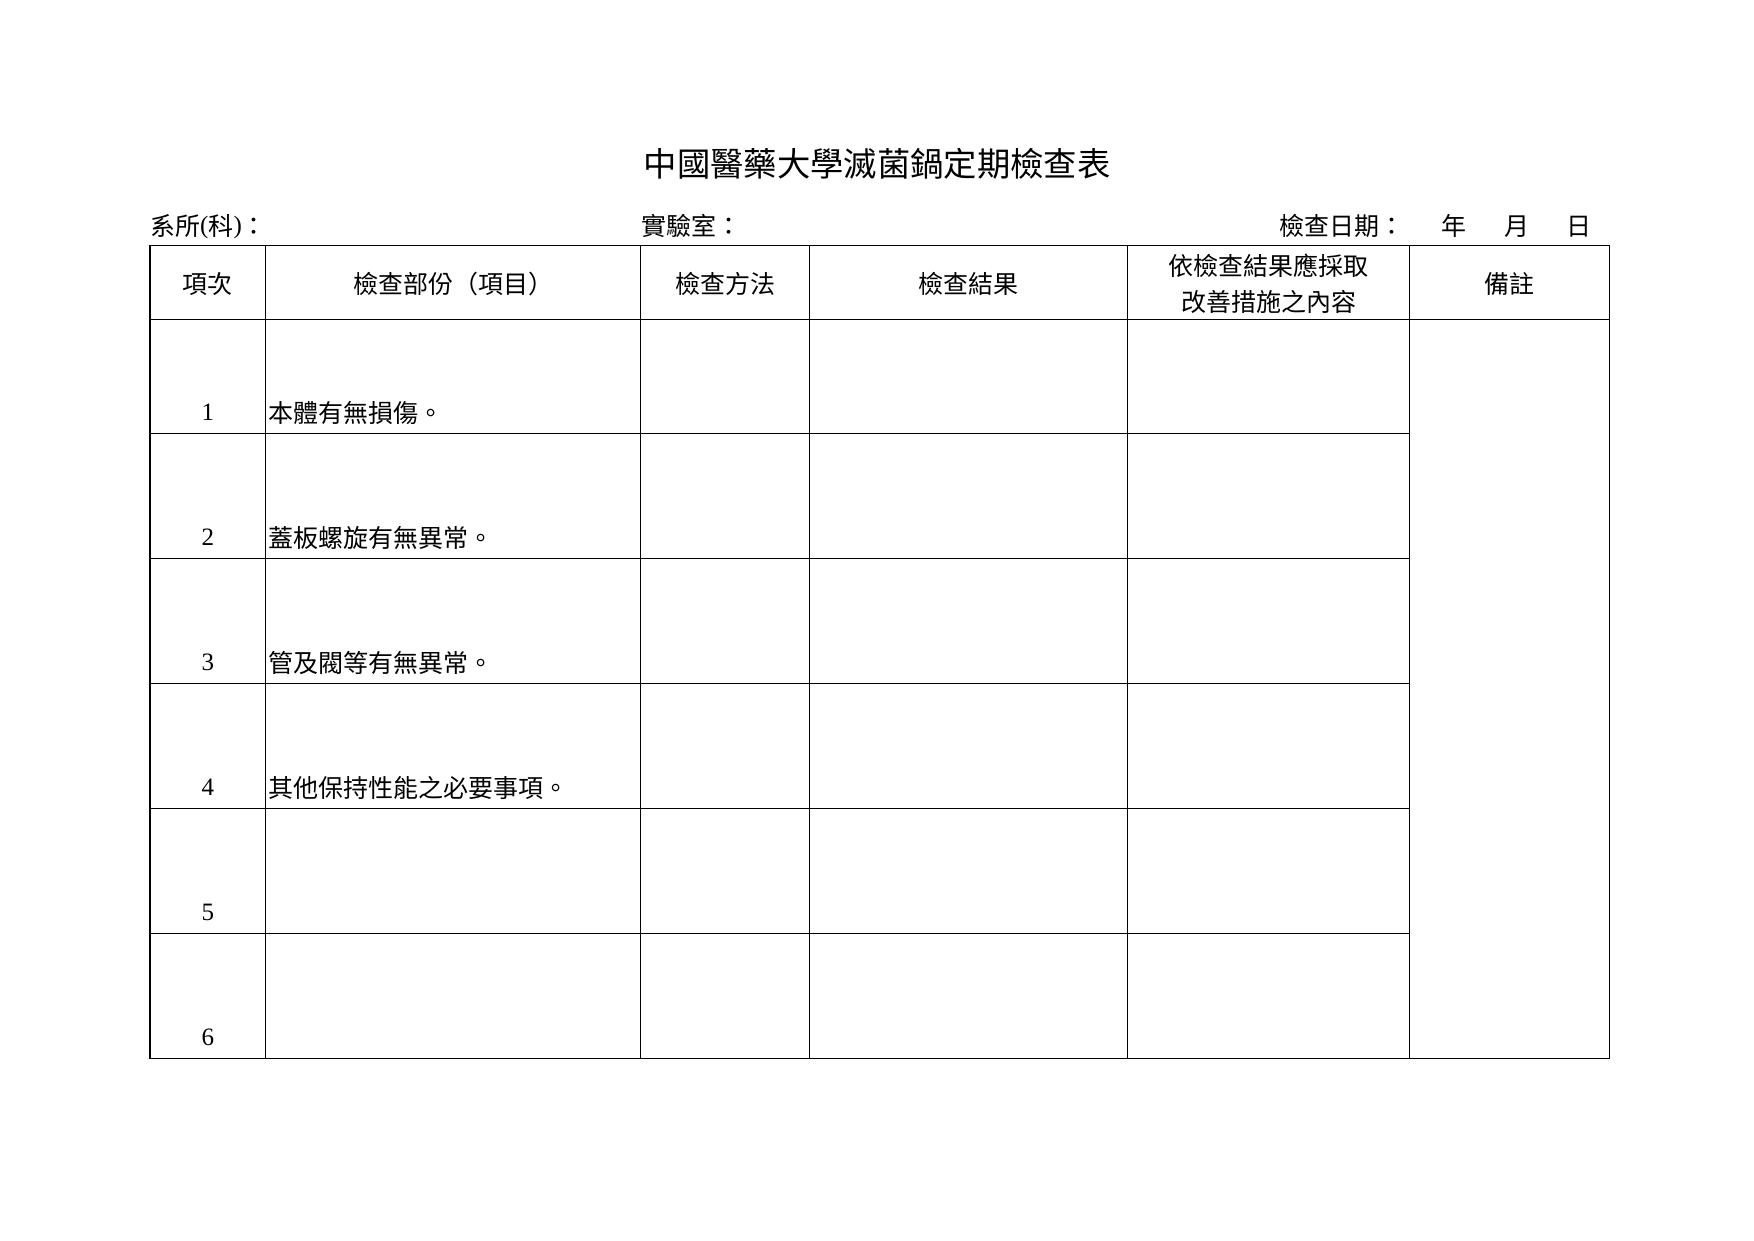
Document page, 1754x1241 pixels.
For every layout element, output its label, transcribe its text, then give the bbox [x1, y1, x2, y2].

table_cell 本體有無損傷。 [266, 320, 640, 433]
table_cell 6 [151, 934, 265, 1058]
table_cell [1128, 809, 1409, 933]
table_cell [641, 809, 809, 933]
table_cell 蓋板螺旋有無異常。 [266, 434, 640, 558]
table_header 項次 [151, 246, 265, 319]
table_cell [266, 934, 640, 1058]
text 系所(科)： 實驗室： 檢查日期： 年 月 日 [150, 183, 1604, 245]
table_header 備註 [1410, 246, 1609, 319]
table_cell 管及閥等有無異常。 [266, 559, 640, 683]
text 中國醫藥大學滅菌鍋定期檢查表 [150, 120, 1604, 183]
table_cell [1128, 934, 1409, 1058]
table_cell [810, 559, 1127, 683]
table_cell [810, 809, 1127, 933]
table_cell 2 [151, 434, 265, 558]
table_cell [641, 559, 809, 683]
table_header 檢查方法 [641, 246, 809, 319]
table_cell [266, 809, 640, 933]
table_cell [641, 320, 809, 433]
table_cell [641, 434, 809, 558]
table_cell [1128, 320, 1409, 433]
table_header 依檢查結果應採取 改善措施之內容 [1128, 246, 1409, 319]
table_cell [1410, 320, 1609, 1058]
table_cell [810, 320, 1127, 433]
table_cell [1128, 559, 1409, 683]
table_cell 其他保持性能之必要事項。 [266, 684, 640, 808]
table_cell 5 [151, 809, 265, 933]
table_cell [641, 684, 809, 808]
table_cell 1 [151, 320, 265, 433]
table_header 檢查結果 [810, 246, 1127, 319]
table_cell 3 [151, 559, 265, 683]
table_cell [810, 434, 1127, 558]
table_cell [810, 934, 1127, 1058]
table_cell 4 [151, 684, 265, 808]
table_cell [1128, 684, 1409, 808]
table_header 檢查部份（項目） [266, 246, 640, 319]
table_cell [641, 934, 809, 1058]
table_cell [810, 684, 1127, 808]
table_cell [1128, 434, 1409, 558]
